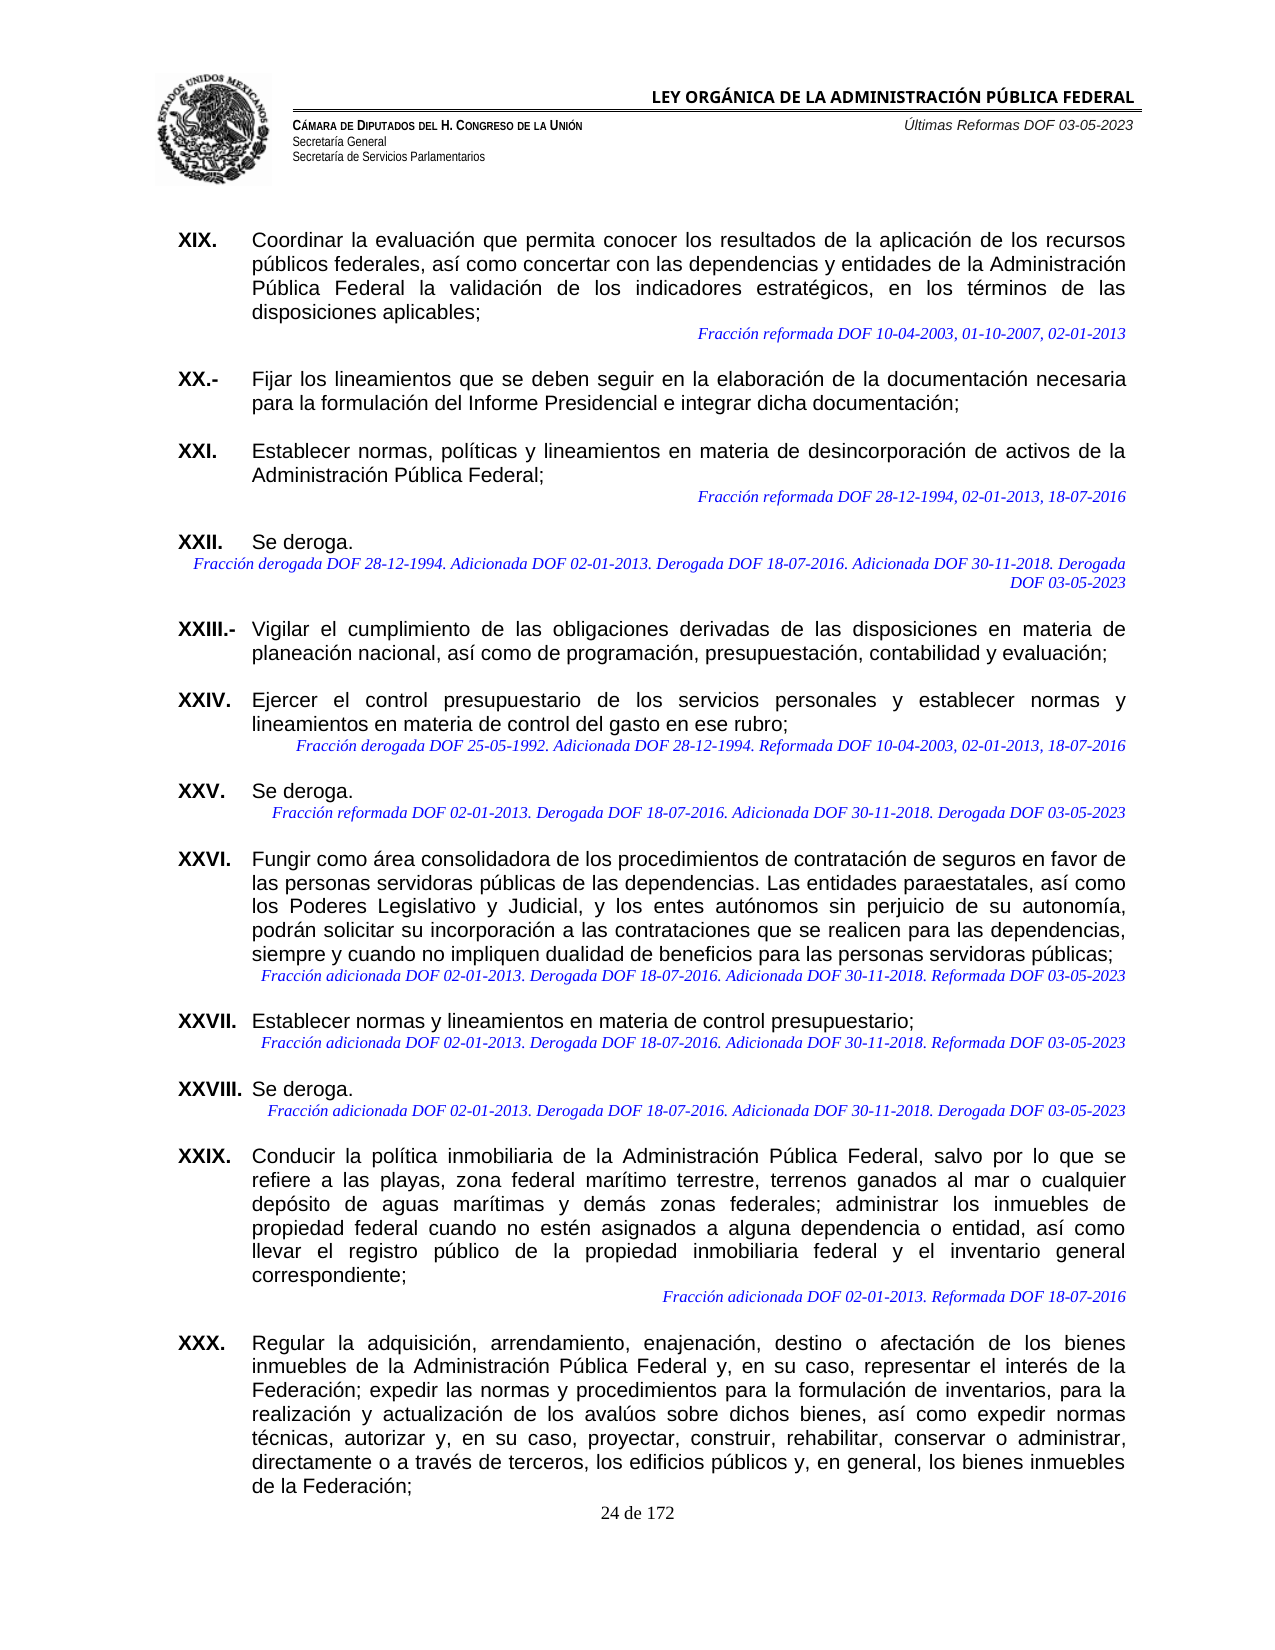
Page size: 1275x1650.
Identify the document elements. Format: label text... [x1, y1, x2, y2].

text XXII. Se deroga. [178, 530, 1127, 554]
text XXV. Se deroga. [178, 779, 1127, 803]
text XXVI. Fungir como área consolidadora de los procedimientos de contratación de seguros en favor de las personas servidoras públicas de las dependencias. Las entidades paraestatales, así como los Poderes Legislativo y Judicial, y los entes autónomos sin perjuicio de su autonomía, podrán solicitar su incorporación a las contrataciones que se realicen para las dependencias, siempre y cuando no impliquen dualidad de beneficios para las personas servidoras públicas; [178, 846, 1127, 966]
text XXIX. Conducir la política inmobiliaria de la Administración Pública Federal, salvo por lo que se refiere a las playas, zona federal marítimo terrestre, terrenos ganados al mar o cualquier depósito de aguas marítimas y demás zonas federales; administrar los inmuebles de propiedad federal cuando no estén asignados a alguna dependencia o entidad, así como llevar el registro público de la propiedad inmobiliaria federal y el inventario general correspondiente; [178, 1143, 1127, 1287]
text XXVII. Establecer normas y lineamientos en materia de control presupuestario; [178, 1009, 1127, 1033]
text Fracción adicionada DOF 02-01-2013. Derogada DOF 18-07-2016. Adicionada DOF 30-11-2018. Reformada DOF 03-05-2023 [178, 966, 1127, 985]
text XXIV. Ejercer el control presupuestario de los servicios personales y establecer normas y lineamientos en materia de control del gasto en ese rubro; [178, 688, 1127, 736]
text Fracción reformada DOF 28-12-1994, 02-01-2013, 18-07-2016 [178, 487, 1127, 506]
text XXVIII. Se deroga. [178, 1076, 1127, 1100]
text XXIII.- Vigilar el cumplimiento de las obligaciones derivadas de las disposiciones en materia de planeación nacional, así como de programación, presupuestación, contabilidad y evaluación; [178, 616, 1127, 664]
text XX.- Fijar los lineamientos que se deben seguir en la elaboración de la documentación necesaria para la formulación del Informe Presidencial e integrar dicha documentación; [178, 367, 1127, 415]
text Fracción reformada DOF 02-01-2013. Derogada DOF 18-07-2016. Adicionada DOF 30-11-2018. Derogada DOF 03-05-2023 [178, 803, 1127, 822]
text Fracción adicionada DOF 02-01-2013. Derogada DOF 18-07-2016. Adicionada DOF 30-11-2018. Derogada DOF 03-05-2023 [178, 1100, 1127, 1119]
text XIX. Coordinar la evaluación que permita conocer los resultados de la aplicación de los recursos públicos federales, así como concertar con las dependencias y entidades de la Administración Pública Federal la validación de los indicadores estratégicos, en los términos de las disposiciones aplicables; [178, 228, 1127, 324]
text Fracción derogada DOF 25-05-1992. Adicionada DOF 28-12-1994. Reformada DOF 10-04-2003, 02-01-2013, 18-07-2016 [178, 736, 1127, 755]
text Fracción adicionada DOF 02-01-2013. Derogada DOF 18-07-2016. Adicionada DOF 30-11-2018. Reformada DOF 03-05-2023 [178, 1033, 1127, 1052]
text Fracción derogada DOF 28-12-1994. Adicionada DOF 02-01-2013. Derogada DOF 18-07-2016. Adicionada DOF 30-11-2018. Derogada DOF 03-05-2023 [178, 554, 1127, 592]
text XXI. Establecer normas, políticas y lineamientos en materia de desincorporación de activos de la Administración Pública Federal; [178, 439, 1127, 487]
text Fracción adicionada DOF 02-01-2013. Reformada DOF 18-07-2016 [178, 1287, 1127, 1306]
text XXX. Regular la adquisición, arrendamiento, enajenación, destino o afectación de los bienes inmuebles de la Administración Pública Federal y, en su caso, representar el interés de la Federación; expedir las normas y procedimientos para la formulación de inventarios, para la realización y actualización de los avalúos sobre dichos bienes, así como expedir normas técnicas, autorizar y, en su caso, proyectar, construir, rehabilitar, conservar o administrar, directamente o a través de terceros, los edificios públicos y, en general, los bienes inmuebles de la Federación; [178, 1330, 1127, 1498]
text Fracción reformada DOF 10-04-2003, 01-10-2007, 02-01-2013 [178, 324, 1127, 343]
